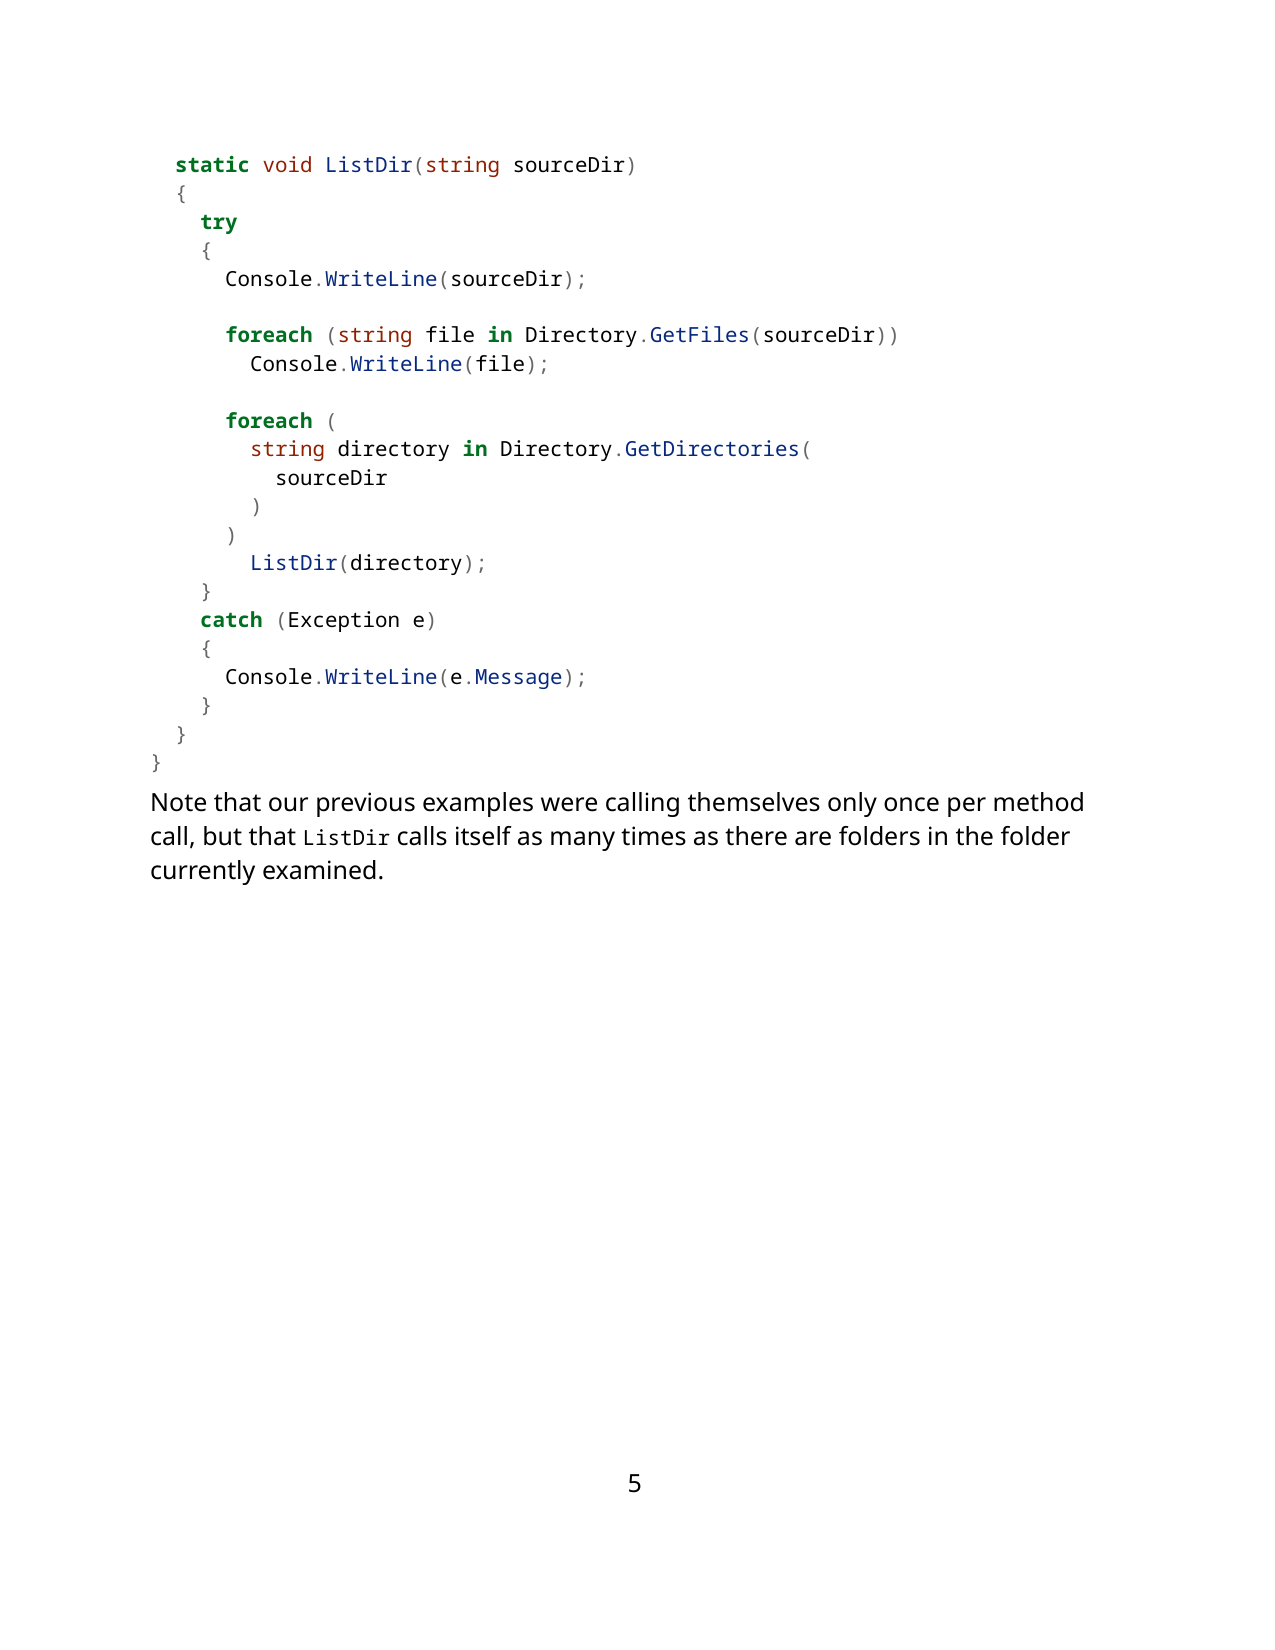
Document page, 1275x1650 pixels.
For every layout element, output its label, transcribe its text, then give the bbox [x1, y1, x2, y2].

text } [150, 747, 1125, 776]
text Console.WriteLine(e.Message); [150, 662, 1125, 690]
text Console.WriteLine(file); [150, 349, 1125, 377]
text } [150, 719, 1125, 747]
text Note that our previous examples were calling themselves only once per method call, but that ListDir calls itself as many times as there are folders in the folder currently examined. [150, 784, 1125, 887]
text foreach ( [150, 406, 1125, 434]
text ListDir(directory); [150, 548, 1125, 577]
text static void ListDir(string sourceDir) [150, 150, 1125, 178]
text foreach (string file in Directory.GetFiles(sourceDir)) [150, 321, 1125, 349]
text } [150, 690, 1125, 719]
text { [150, 235, 1125, 264]
text Console.WriteLine(sourceDir); [150, 264, 1125, 292]
text sourceDir [150, 463, 1125, 491]
text string directory in Directory.GetDirectories( [150, 434, 1125, 463]
text { [150, 633, 1125, 662]
text ) [150, 520, 1125, 548]
text try [150, 207, 1125, 235]
text { [150, 178, 1125, 207]
text } [150, 577, 1125, 605]
text ) [150, 491, 1125, 520]
text catch (Exception e) [150, 605, 1125, 633]
